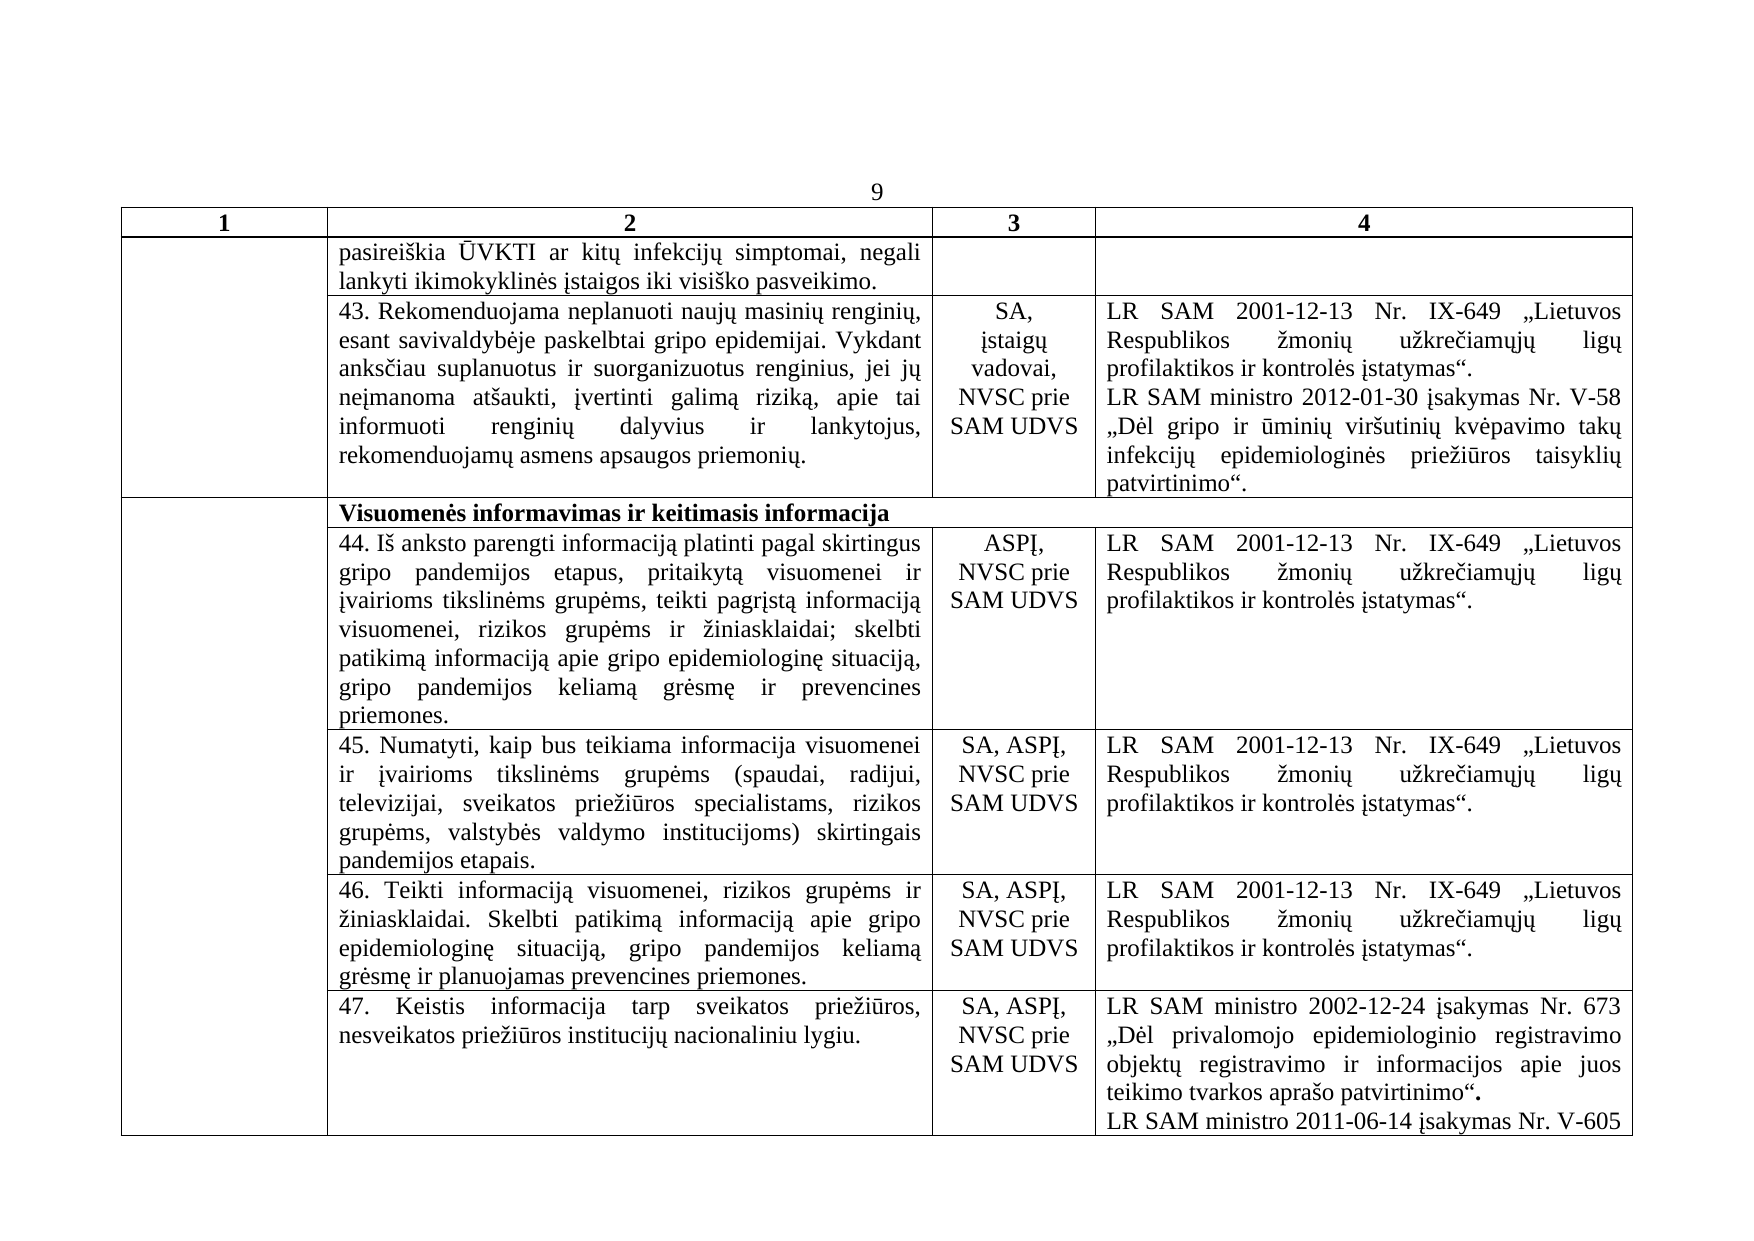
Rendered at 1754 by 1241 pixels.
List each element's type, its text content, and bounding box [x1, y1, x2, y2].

table_cell LR SAM ministro 2002-12-24 įsakymas Nr. 673 „Dėl privalomojo epidemiologinio registravimo objektų registravimo ir informacijos apie juos teikimo tvarkos aprašo patvirtinimo“. LR SAM ministro 2011-06-14 įsakymas Nr. V-605 [1096, 991, 1632, 1135]
table_cell 43. Rekomenduojama neplanuoti naujų masinių renginių, esant savivaldybėje paskelbtai gripo epidemijai. Vykdant anksčiau suplanuotus ir suorganizuotus renginius, jei jų neįmanoma atšaukti, įvertinti galimą riziką, apie tai informuoti renginių dalyvius ir lankytojus, rekomenduojamų asmens apsaugos priemonių. [328, 296, 932, 497]
table_cell [122, 238, 327, 497]
table_cell pasireiškia ŪVKTI ar kitų infekcijų simptomai, negali lankyti ikimokyklinės įstaigos iki visiško pasveikimo. [328, 238, 932, 295]
table_cell SA, įstaigų vadovai, NVSC prie SAM UDVS [933, 296, 1095, 497]
table_cell SA, ASPĮ, NVSC prie SAM UDVS [933, 875, 1095, 990]
table_cell [1096, 238, 1632, 295]
table_cell LR SAM 2001-12-13 Nr. IX-649 „Lietuvos Respublikos žmonių užkrečiamųjų ligų profilaktikos ir kontrolės įstatymas“. [1096, 730, 1632, 874]
table_cell LR SAM 2001-12-13 Nr. IX-649 „Lietuvos Respublikos žmonių užkrečiamųjų ligų profilaktikos ir kontrolės įstatymas“. [1096, 528, 1632, 729]
table_cell LR SAM 2001-12-13 Nr. IX-649 „Lietuvos Respublikos žmonių užkrečiamųjų ligų profilaktikos ir kontrolės įstatymas“. LR SAM ministro 2012-01-30 įsakymas Nr. V-58 „Dėl gripo ir ūminių viršutinių kvėpavimo takų infekcijų epidemiologinės priežiūros taisyklių patvirtinimo“. [1096, 296, 1632, 497]
table_header 2 [328, 208, 932, 236]
table_cell 47. Keistis informacija tarp sveikatos priežiūros, nesveikatos priežiūros institucijų nacionaliniu lygiu. [328, 991, 932, 1135]
table_cell LR SAM 2001-12-13 Nr. IX-649 „Lietuvos Respublikos žmonių užkrečiamųjų ligų profilaktikos ir kontrolės įstatymas“. [1096, 875, 1632, 990]
table_cell 45. Numatyti, kaip bus teikiama informacija visuomenei ir įvairioms tikslinėms grupėms (spaudai, radijui, televizijai, sveikatos priežiūros specialistams, rizikos grupėms, valstybės valdymo institucijoms) skirtingais pandemijos etapais. [328, 730, 932, 874]
table_header 3 [933, 208, 1095, 236]
table_cell 46. Teikti informaciją visuomenei, rizikos grupėms ir žiniasklaidai. Skelbti patikimą informaciją apie gripo epidemiologinę situaciją, gripo pandemijos keliamą grėsmę ir planuojamas prevencines priemones. [328, 875, 932, 990]
table_cell [933, 238, 1095, 295]
table_cell SA, ASPĮ, NVSC prie SAM UDVS [933, 730, 1095, 874]
table_header 1 [122, 208, 327, 236]
table_cell 44. Iš anksto parengti informaciją platinti pagal skirtingus gripo pandemijos etapus, pritaikytą visuomenei ir įvairioms tikslinėms grupėms, teikti pagrįstą informaciją visuomenei, rizikos grupėms ir žiniasklaidai; skelbti patikimą informaciją apie gripo epidemiologinę situaciją, gripo pandemijos keliamą grėsmę ir prevencines priemones. [328, 528, 932, 729]
table_cell [122, 498, 327, 1135]
table_cell Visuomenės informavimas ir keitimasis informacija [328, 498, 1632, 527]
table_cell SA, ASPĮ, NVSC prie SAM UDVS [933, 991, 1095, 1135]
table_header 4 [1096, 208, 1632, 236]
table_cell ASPĮ, NVSC prie SAM UDVS [933, 528, 1095, 729]
